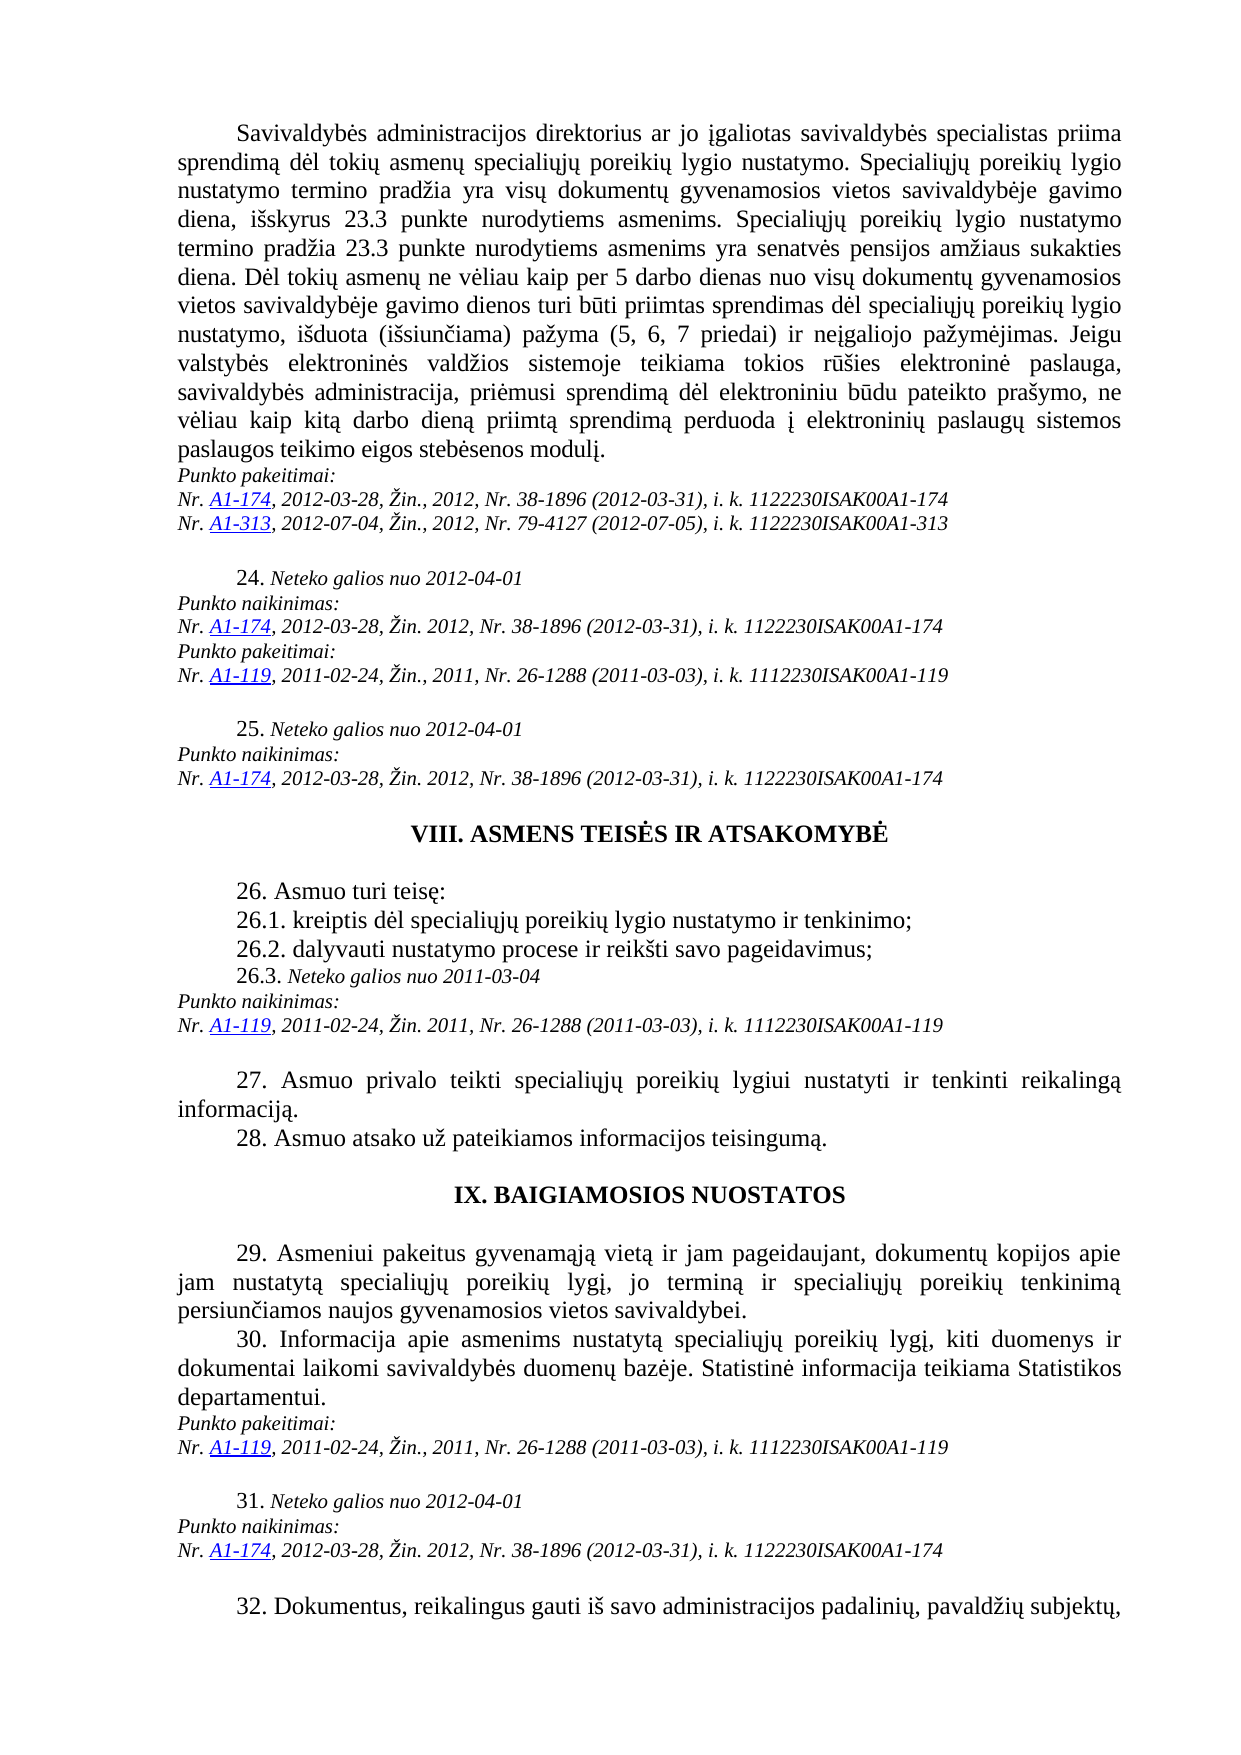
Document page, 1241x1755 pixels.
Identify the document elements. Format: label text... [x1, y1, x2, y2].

text 27. Asmuo privalo teikti specialiųjų poreikių lygiui nustatyti ir tenkinti reikalingą informaciją. [177, 1066, 1122, 1123]
text Punkto naikinimas: [177, 742, 1122, 766]
text 24. Neteko galios nuo 2012-04-01 [177, 564, 1122, 590]
text Nr. A1-313, 2012-07-04, Žin., 2012, Nr. 79-4127 (2012-07-05), i. k. 1122230ISAK00A1-313 [177, 511, 1122, 535]
text Punkto pakeitimai: [177, 638, 1122, 663]
text 29. Asmeniui pakeitus gyvenamąją vietą ir jam pageidaujant, dokumentų kopijos apie jam nustatytą specialiųjų poreikių lygį, jo terminą ir specialiųjų poreikių tenkinimą persiunčiamos naujos gyvenamosios vietos savivaldybei. [177, 1238, 1122, 1324]
text 30. Informacija apie asmenims nustatytą specialiųjų poreikių lygį, kiti duomenys ir dokumentai laikomi savivaldybės duomenų bazėje. Statistinė informacija teikiama Statistikos departamentui. [177, 1324, 1122, 1411]
text 31. Neteko galios nuo 2012-04-01 [177, 1487, 1122, 1514]
text 26. Asmuo turi teisę: [177, 876, 1122, 905]
text IX. BAIGIAMOSIOS NUOSTATOS [177, 1181, 1122, 1209]
text Nr. A1-174, 2012-03-28, Žin. 2012, Nr. 38-1896 (2012-03-31), i. k. 1122230ISAK00A1-174 [177, 614, 1122, 638]
text 26.3. Neteko galios nuo 2011-03-04 [177, 962, 1122, 989]
text Nr. A1-174, 2012-03-28, Žin. 2012, Nr. 38-1896 (2012-03-31), i. k. 1122230ISAK00A1-174 [177, 1538, 1122, 1562]
text Nr. A1-174, 2012-03-28, Žin. 2012, Nr. 38-1896 (2012-03-31), i. k. 1122230ISAK00A1-174 [177, 766, 1122, 790]
text Nr. A1-119, 2011-02-24, Žin., 2011, Nr. 26-1288 (2011-03-03), i. k. 1112230ISAK00A1-119 [177, 663, 1122, 687]
text Nr. A1-119, 2011-02-24, Žin., 2011, Nr. 26-1288 (2011-03-03), i. k. 1112230ISAK00A1-119 [177, 1435, 1122, 1459]
text Punkto pakeitimai: [177, 463, 1122, 487]
text Savivaldybės administracijos direktorius ar jo įgaliotas savivaldybės specialistas priima sprendimą dėl tokių asmenų specialiųjų poreikių lygio nustatymo. Specialiųjų poreikių lygio nustatymo termino pradžia yra visų dokumentų gyvenamosios vietos savivaldybėje gavimo diena, išskyrus 23.3 punkte nurodytiems asmenims. Specialiųjų poreikių lygio nustatymo termino pradžia 23.3 punkte nurodytiems asmenims yra senatvės pensijos amžiaus sukakties diena. Dėl tokių asmenų ne vėliau kaip per 5 darbo dienas nuo visų dokumentų gyvenamosios vietos savivaldybėje gavimo dienos turi būti priimtas sprendimas dėl specialiųjų poreikių lygio nustatymo, išduota (išsiunčiama) pažyma (5, 6, 7 priedai) ir neįgaliojo pažymėjimas. Jeigu valstybės elektroninės valdžios sistemoje teikiama tokios rūšies elektroninė paslauga, savivaldybės administracija, priėmusi sprendimą dėl elektroniniu būdu pateikto prašymo, ne vėliau kaip kitą darbo dieną priimtą sprendimą perduoda į elektroninių paslaugų sistemos paslaugos teikimo eigos stebėsenos modulį. [177, 118, 1122, 463]
text Punkto naikinimas: [177, 989, 1122, 1013]
text Punkto pakeitimai: [177, 1411, 1122, 1435]
text Nr. A1-174, 2012-03-28, Žin., 2012, Nr. 38-1896 (2012-03-31), i. k. 1122230ISAK00A1-174 [177, 487, 1122, 511]
text Punkto naikinimas: [177, 1514, 1122, 1538]
text 26.2. dalyvauti nustatymo procese ir reikšti savo pageidavimus; [177, 934, 1122, 962]
text 32. Dokumentus, reikalingus gauti iš savo administracijos padalinių, pavaldžių subjektų, [177, 1591, 1122, 1619]
text 25. Neteko galios nuo 2012-04-01 [177, 715, 1122, 742]
text Nr. A1-119, 2011-02-24, Žin. 2011, Nr. 26-1288 (2011-03-03), i. k. 1112230ISAK00A1-119 [177, 1013, 1122, 1037]
text VIII. ASMENS TEISĖS IR ATSAKOMYBĖ [177, 819, 1122, 847]
text Punkto naikinimas: [177, 590, 1122, 614]
text 28. Asmuo atsako už pateikiamos informacijos teisingumą. [177, 1123, 1122, 1152]
text 26.1. kreiptis dėl specialiųjų poreikių lygio nustatymo ir tenkinimo; [177, 905, 1122, 934]
